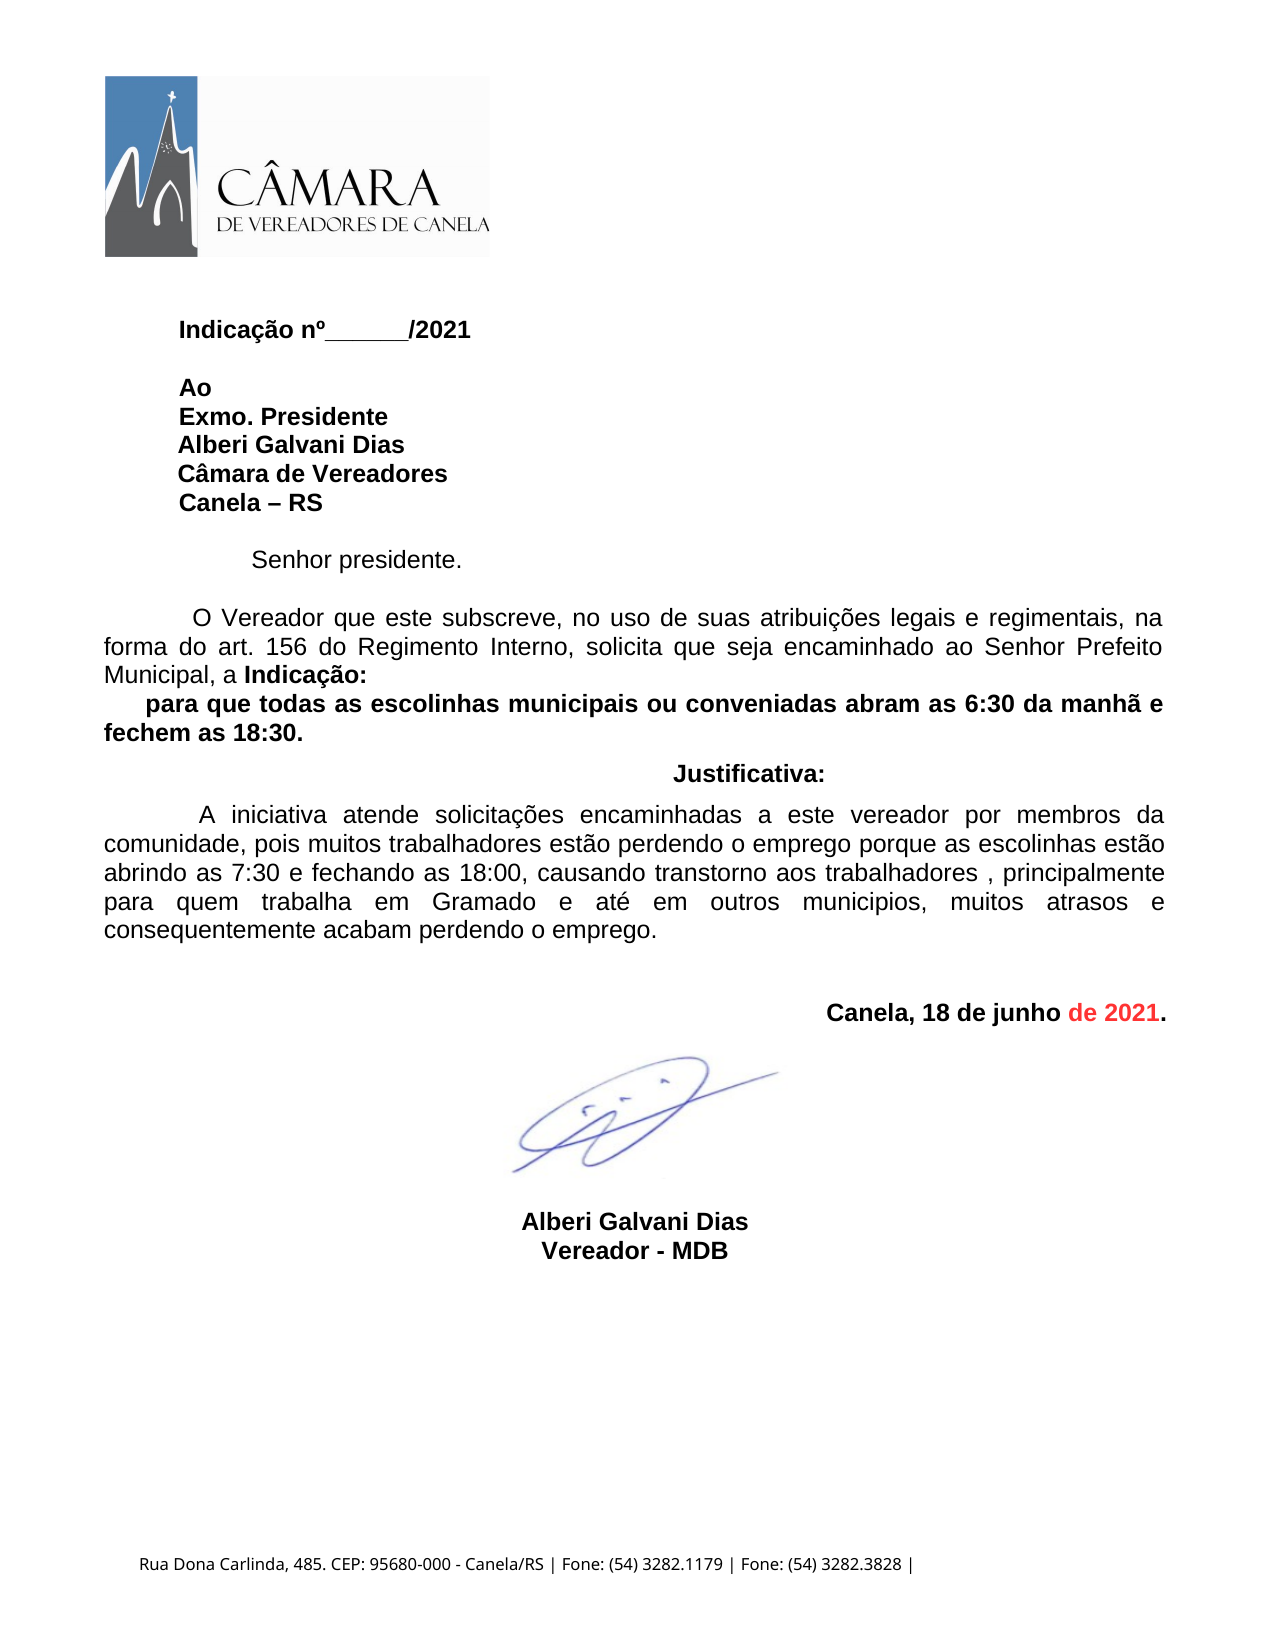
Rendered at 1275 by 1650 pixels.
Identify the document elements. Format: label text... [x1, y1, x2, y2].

text Senhor presidente. [103, 545, 1167, 574]
text O Vereador que este subscreve, no uso de suas atribuições legais e regimentais, na forma do art. 156 do Regimento Interno, solicita que seja encaminhado ao Senhor Prefeito Municipal, a Indicação: [103, 603, 1165, 689]
text Alberi Galvani Dias [103, 1207, 1167, 1236]
text Câmara de Vereadores [103, 459, 1167, 488]
text para que todas as escolinhas municipais ou conveniadas abram as 6:30 da manhã e fechem as 18:30. [103, 689, 1167, 747]
picture [482, 1039, 788, 1179]
text A iniciativa atende solicitações encaminhadas a este vereador por membros da comunidade, pois muitos trabalhadores estão perdendo o emprego porque as escolinhas estão abrindo as 7:30 e fechando as 18:00, causando transtorno aos trabalhadores , principalmente para quem trabalha em Gramado e até em outros municipios, muitos atrasos e consequentemente acabam perdendo o emprego. [103, 800, 1167, 944]
text Justificativa: [103, 759, 1167, 788]
text Alberi Galvani Dias [103, 430, 1167, 459]
text Indicação nº______/2021 [103, 315, 1167, 344]
text Canela, 18 de junho de 2021. [103, 998, 1167, 1027]
text Ao [103, 373, 1167, 402]
text Vereador - MDB [103, 1236, 1167, 1264]
text Canela – RS [103, 488, 1167, 517]
picture [105, 76, 490, 257]
text Exmo. Presidente [103, 402, 1167, 430]
